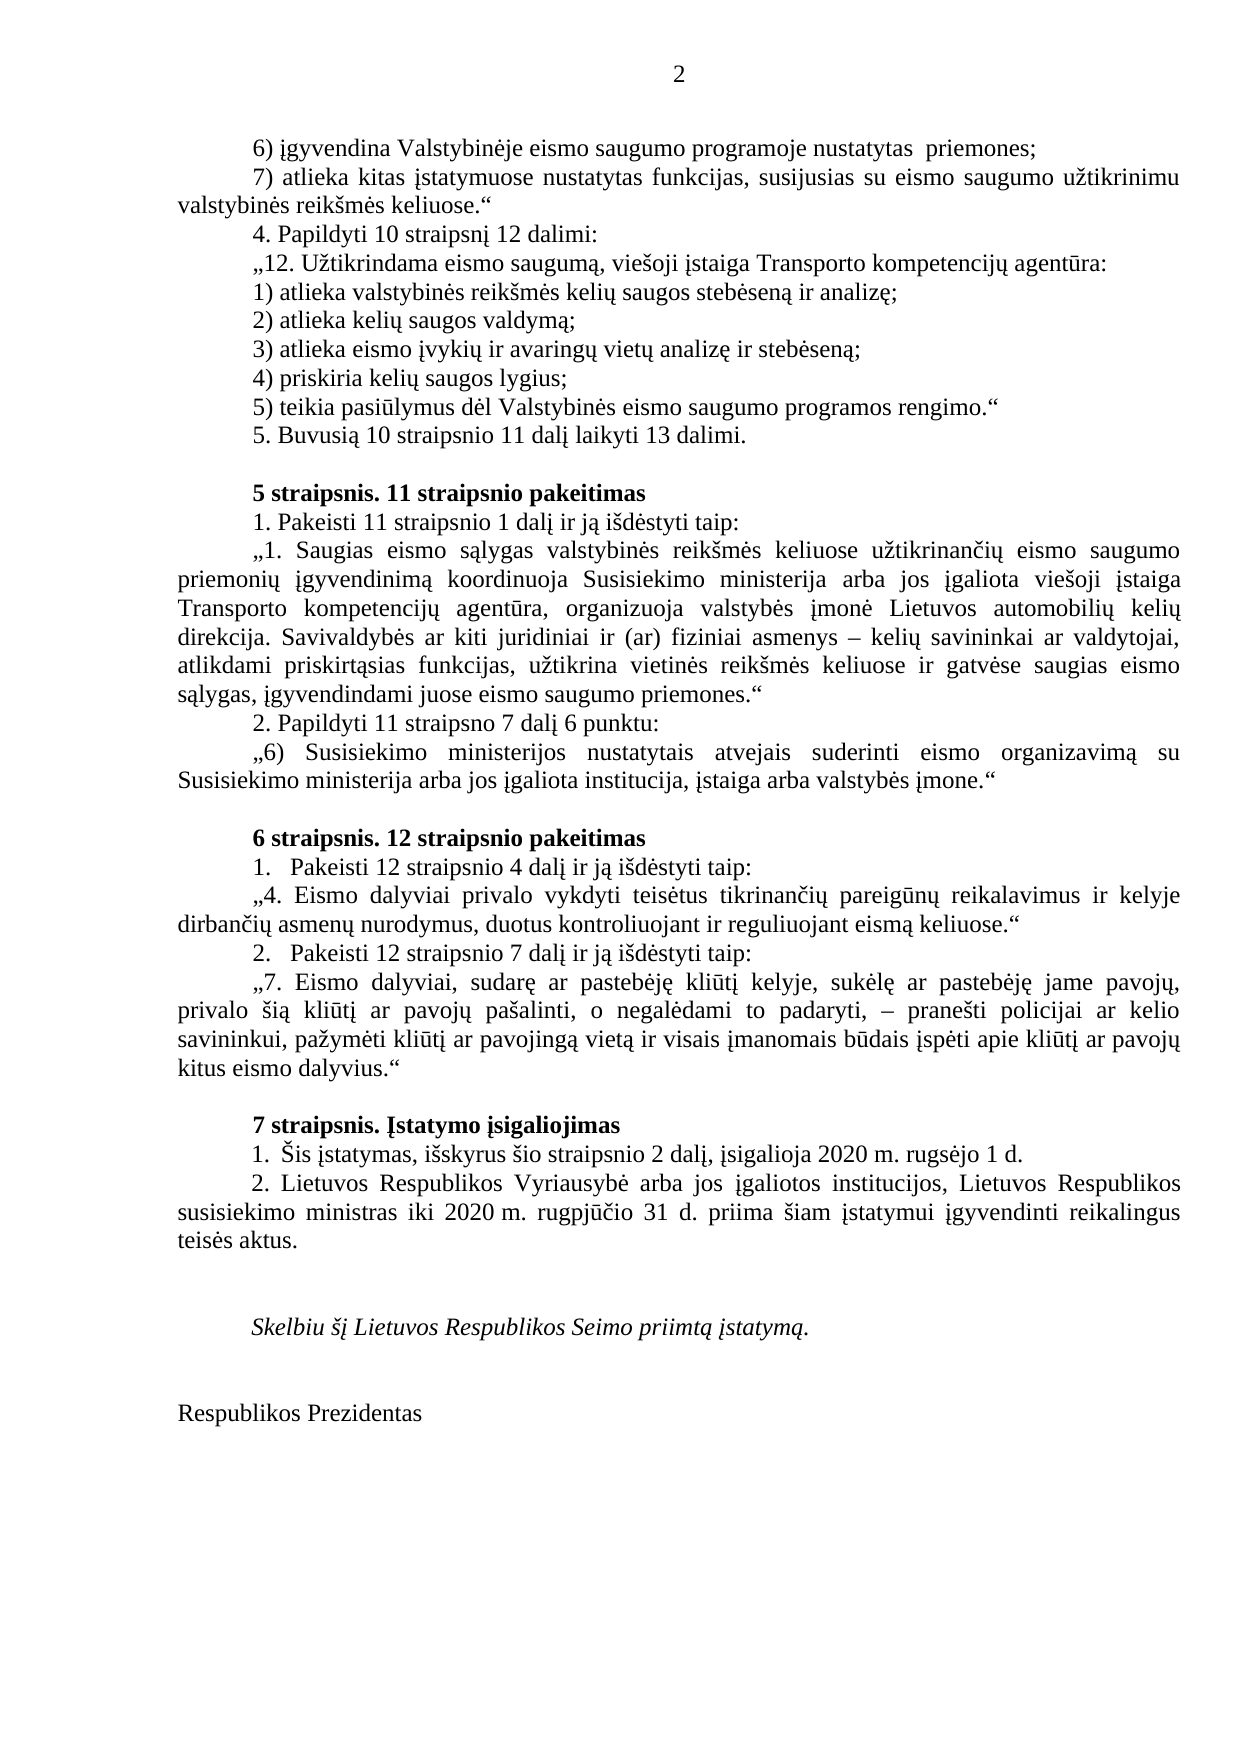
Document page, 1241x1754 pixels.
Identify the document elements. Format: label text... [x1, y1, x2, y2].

text 7) atlieka kitas įstatymuose nustatytas funkcijas, susijusias su eismo saugumo užtikrinimu valstybinės reikšmės keliuose.“ [177, 162, 1181, 219]
text 2. Papildyti 11 straipsno 7 dalį 6 punktu: [177, 708, 1181, 737]
text 1. Pakeisti 12 straipsnio 4 dalį ir ją išdėstyti taip: [252, 852, 1181, 880]
text 3) atlieka eismo įvykių ir avaringų vietų analizę ir stebėseną; [177, 334, 1181, 363]
text 4) priskiria kelių saugos lygius; [177, 363, 1181, 392]
text 2) atlieka kelių saugos valdymą; [177, 305, 1181, 334]
text „12. Užtikrindama eismo saugumą, viešoji įstaiga Transporto kompetencijų agentūra: [177, 248, 1181, 277]
text „1. Saugias eismo sąlygas valstybinės reikšmės keliuose užtikrinančių eismo saugumo priemonių įgyvendinimą koordinuoja Susisiekimo ministerija arba jos įgaliota viešoji įstaiga Transporto kompetencijų agentūra, organizuoja valstybės įmonė Lietuvos automobilių kelių direkcija. Savivaldybės ar kiti juridiniai ir (ar) fiziniai asmenys – kelių savininkai ar valdytojai, atlikdami priskirtąsias funkcijas, užtikrina vietinės reikšmės keliuose ir gatvėse saugias eismo sąlygas, įgyvendindami juose eismo saugumo priemones.“ [177, 535, 1181, 708]
text 5 straipsnis. 11 straipsnio pakeitimas [177, 478, 1181, 507]
text 4. Papildyti 10 straipsnį 12 dalimi: [177, 219, 1181, 248]
text 1) atlieka valstybinės reikšmės kelių saugos stebėseną ir analizę; [177, 277, 1181, 305]
text „4. Eismo dalyviai privalo vykdyti teisėtus tikrinančių pareigūnų reikalavimus ir kelyje dirbančių asmenų nurodymus, duotus kontroliuojant ir reguliuojant eismą keliuose.“ [177, 880, 1181, 938]
text 5) teikia pasiūlymus dėl Valstybinės eismo saugumo programos rengimo.“ [177, 392, 1181, 420]
text 6) įgyvendina Valstybinėje eismo saugumo programoje nustatytas priemones; [177, 133, 1181, 162]
text 1. Pakeisti 11 straipsnio 1 dalį ir ją išdėstyti taip: [177, 507, 1181, 535]
text Respublikos Prezidentas [177, 1398, 1181, 1427]
text „6) Susisiekimo ministerijos nustatytais atvejais suderinti eismo organizavimą su Susisiekimo ministerija arba jos įgaliota institucija, įstaiga arba valstybės įmone.“ [177, 737, 1181, 794]
text 5. Buvusią 10 straipsnio 11 dalį laikyti 13 dalimi. [177, 420, 1181, 449]
text Skelbiu šį Lietuvos Respublikos Seimo priimtą įstatymą. [177, 1312, 1181, 1340]
text „7. Eismo dalyviai, sudarę ar pastebėję kliūtį kelyje, sukėlę ar pastebėję jame pavojų, privalo šią kliūtį ar pavojų pašalinti, o negalėdami to padaryti, – pranešti policijai ar kelio savininkui, pažymėti kliūtį ar pavojingą vietą ir visais įmanomais būdais įspėti apie kliūtį ar pavojų kitus eismo dalyvius.“ [177, 967, 1181, 1082]
text 2. Pakeisti 12 straipsnio 7 dalį ir ją išdėstyti taip: [252, 938, 1181, 967]
text 1. Šis įstatymas, išskyrus šio straipsnio 2 dalį, įsigalioja 2020 m. rugsėjo 1 d. [177, 1139, 1181, 1168]
text 6 straipsnis. 12 straipsnio pakeitimas [177, 823, 1181, 852]
text 7 straipsnis. Įstatymo įsigaliojimas [177, 1110, 1181, 1139]
text 2. Lietuvos Respublikos Vyriausybė arba jos įgaliotos institucijos, Lietuvos Respublikos susisiekimo ministras iki 2020 m. rugpjūčio 31 d. priima šiam įstatymui įgyvendinti reikalingus teisės aktus. [177, 1168, 1181, 1254]
